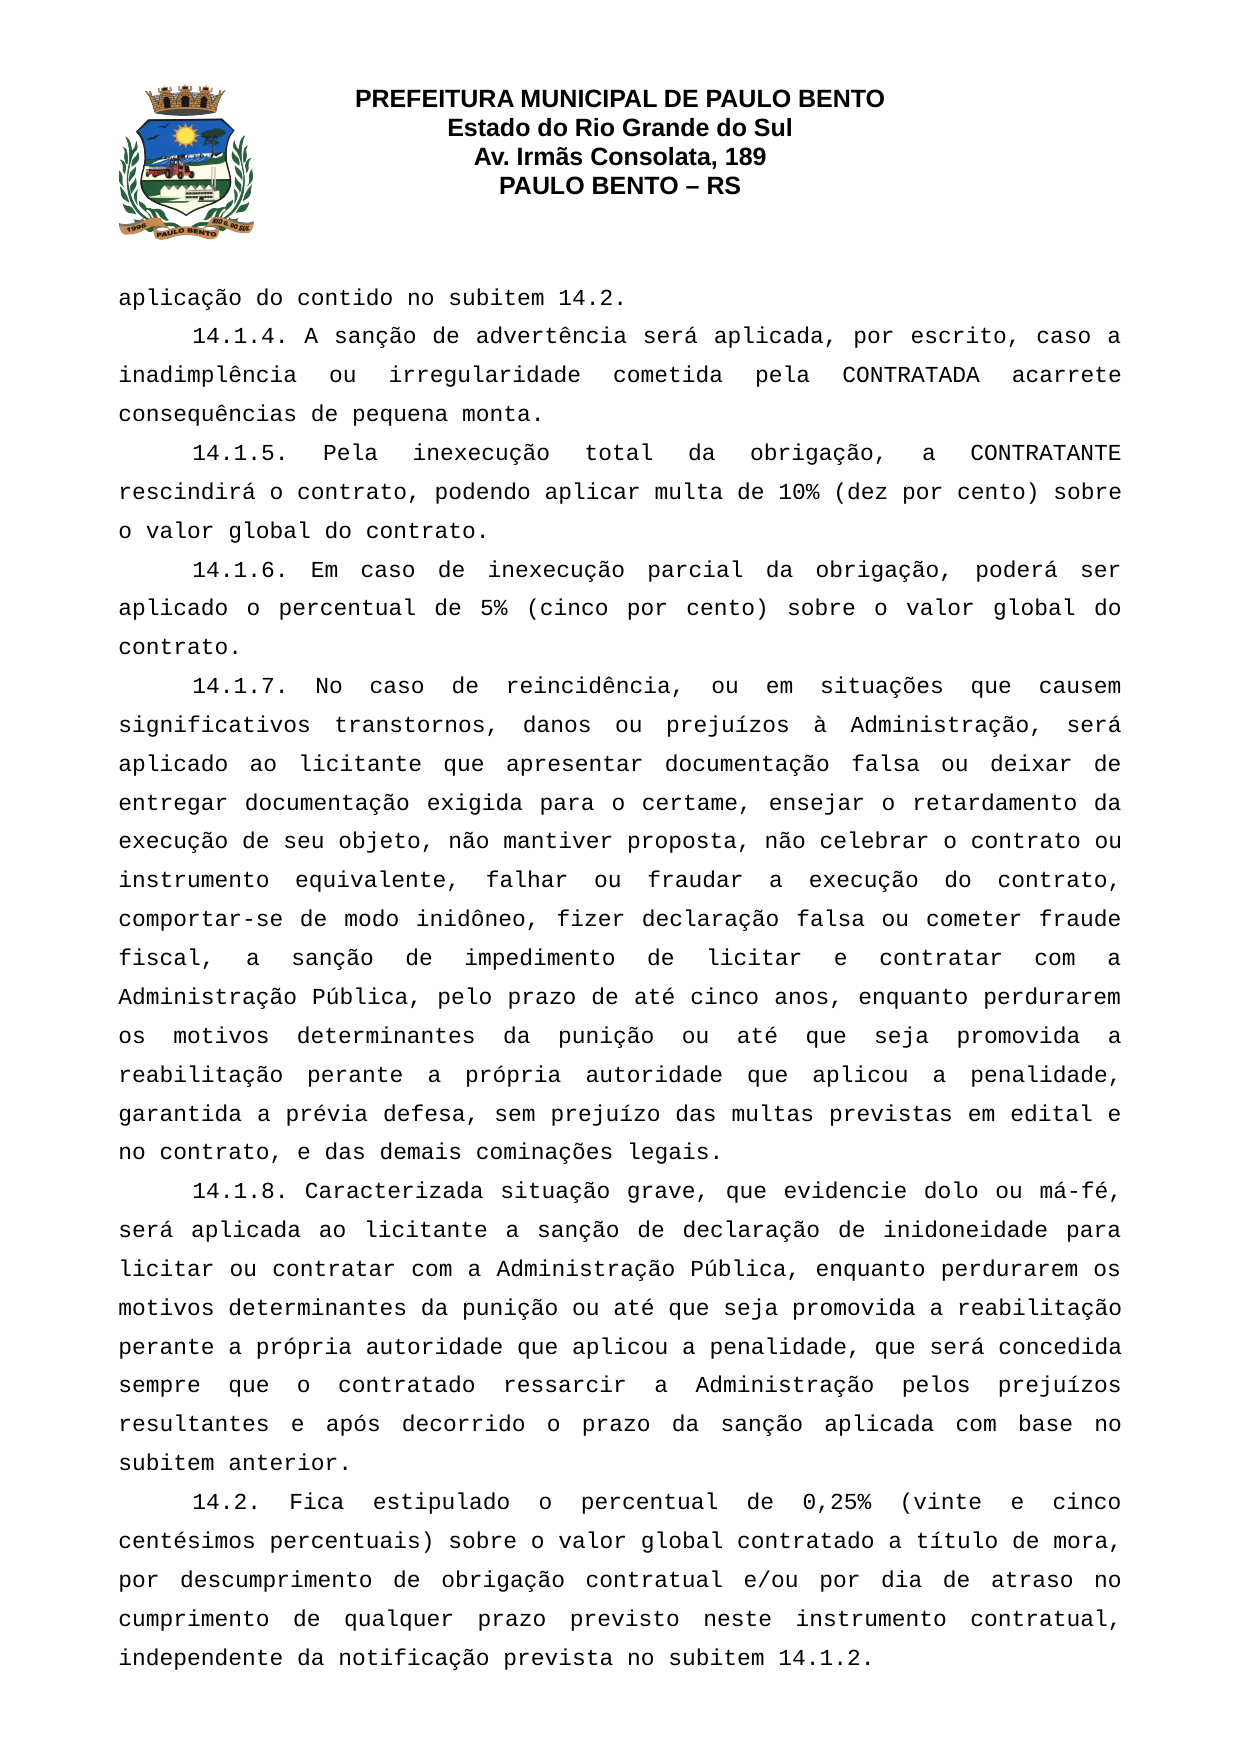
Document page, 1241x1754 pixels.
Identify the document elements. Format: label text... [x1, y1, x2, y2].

text aplicação do contido no subitem 14.2. [118, 286, 1122, 312]
text 14.1.6. Em caso de inexecução parcial da obrigação, poderá ser aplicado o percentual de 5% (cinco por cento) sobre o valor global do contrato. [118, 558, 1122, 662]
text 14.2. Fica estipulado o percentual de 0,25% (vinte e cinco centésimos percentuais) sobre o valor global contratado a título de mora, por descumprimento de obrigação contratual e/ou por dia de atraso no cumprimento de qualquer prazo previsto neste instrumento contratual, independente da notificação prevista no subitem 14.1.2. [118, 1490, 1122, 1672]
text 14.1.8. Caracterizada situação grave, que evidencie dolo ou má-fé, será aplicada ao licitante a sanção de declaração de inidoneidade para licitar ou contratar com a Administração Pública, enquanto perdurarem os motivos determinantes da punição ou até que seja promovida a reabilitação perante a própria autoridade que aplicou a penalidade, que será concedida sempre que o contratado ressarcir a Administração pelos prejuízos resultantes e após decorrido o prazo da sanção aplicada com base no subitem anterior. [118, 1179, 1122, 1477]
text 14.1.5. Pela inexecução total da obrigação, a CONTRATANTE rescindirá o contrato, podendo aplicar multa de 10% (dez por cento) sobre o valor global do contrato. [118, 441, 1122, 545]
text 14.1.4. A sanção de advertência será aplicada, por escrito, caso a inadimplência ou irregularidade cometida pela CONTRATADA acarrete consequências de pequena monta. [118, 325, 1122, 428]
picture [118, 84, 254, 240]
text 14.1.7. No caso de reincidência, ou em situações que causem significativos transtornos, danos ou prejuízos à Administração, será aplicado ao licitante que apresentar documentação falsa ou deixar de entregar documentação exigida para o certame, ensejar o retardamento da execução de seu objeto, não mantiver proposta, não celebrar o contrato ou instrumento equivalente, falhar ou fraudar a execução do contrato, comportar-se de modo inidôneo, fizer declaração falsa ou cometer fraude fiscal, a sanção de impedimento de licitar e contratar com a Administração Pública, pelo prazo de até cinco anos, enquanto perdurarem os motivos determinantes da punição ou até que seja promovida a reabilitação perante a própria autoridade que aplicou a penalidade, garantida a prévia defesa, sem prejuízo das multas previstas em edital e no contrato, e das demais cominações legais. [118, 674, 1122, 1167]
